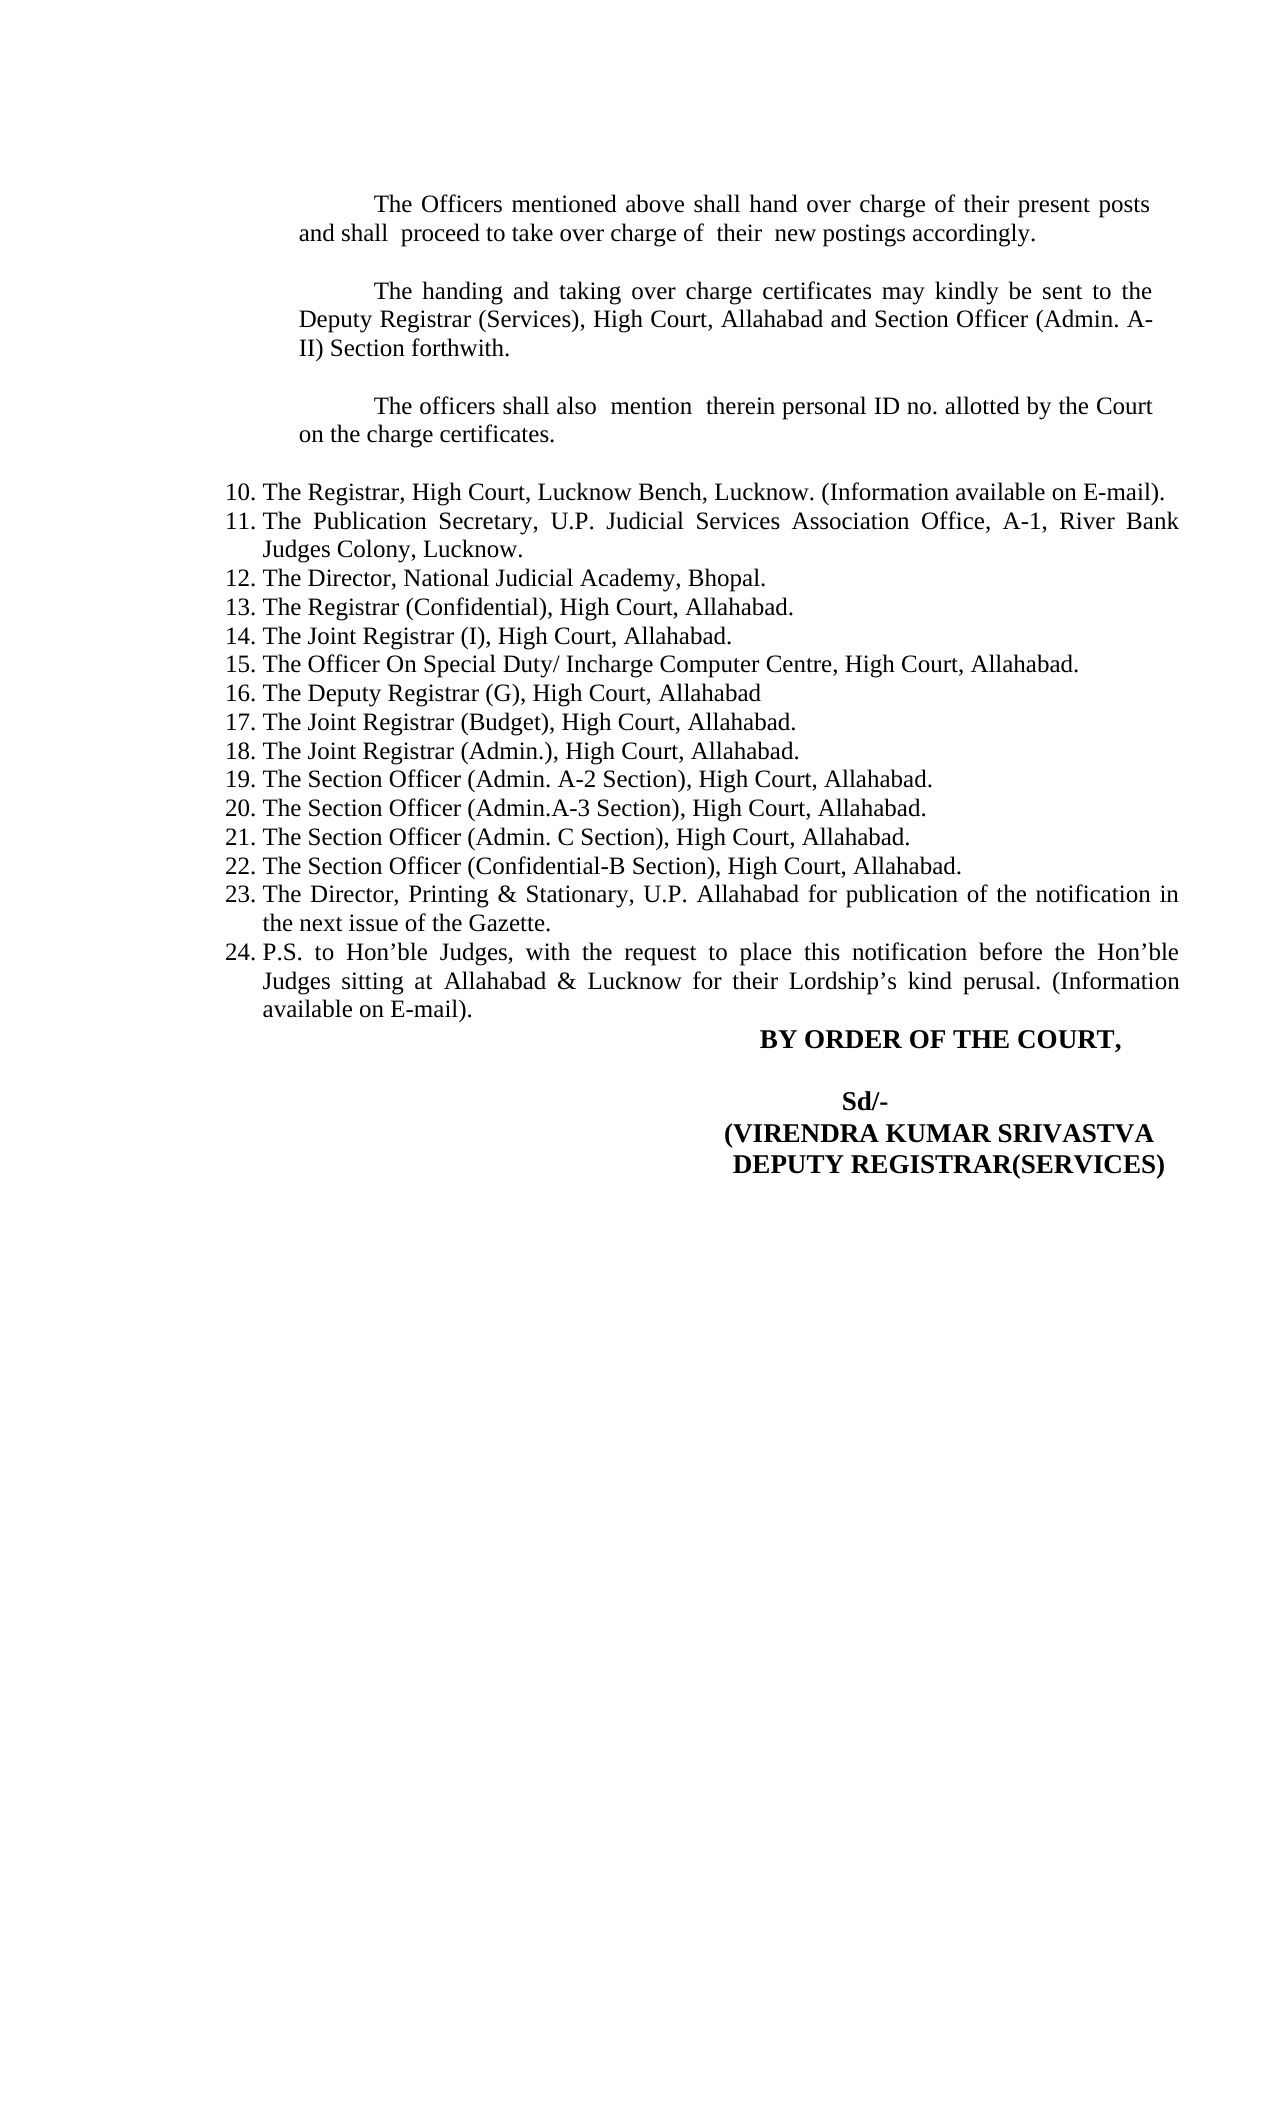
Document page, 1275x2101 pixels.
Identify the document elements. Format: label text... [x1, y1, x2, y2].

list The Section Officer (Admin. C Section), High Court, Allahabad. [225, 822, 1181, 851]
text The Officers mentioned above shall hand over charge of their present posts and shall proceed to take over charge of their new postings accordingly. [298, 189, 1151, 247]
list The Section Officer (Admin. A-2 Section), High Court, Allahabad. [225, 764, 1181, 793]
text The handing and taking over charge certificates may kindly be sent to the Deputy Registrar (Services), High Court, Allahabad and Section Officer (Admin. A-II) Section forthwith. [298, 276, 1154, 362]
list The Joint Registrar (Admin.), High Court, Allahabad. [225, 736, 1181, 764]
list The Joint Registrar (I), High Court, Allahabad. [225, 621, 1181, 649]
text DEPUTY REGISTRAR(SERVICES) [712, 1148, 1181, 1179]
list The Officer On Special Duty/ Incharge Computer Centre, High Court, Allahabad. [225, 649, 1181, 678]
text The officers shall also mention therein personal ID no. allotted by the Court on the charge certificates. [298, 391, 1154, 448]
list The Registrar, High Court, Lucknow Bench, Lucknow. (Information available on E-mail). [225, 477, 1181, 506]
text Sd/- [712, 1086, 1181, 1117]
list The Publication Secretary, U.P. Judicial Services Association Office, A-1, River Bank Judges Colony, Lucknow. [225, 506, 1181, 563]
list The Deputy Registrar (G), High Court, Allahabad [225, 678, 1181, 707]
list The Registrar (Confidential), High Court, Allahabad. [225, 592, 1181, 621]
list P.S. to Hon’ble Judges, with the request to place this notification before the Hon’ble Judges sitting at Allahabad & Lucknow for their Lordship’s kind perusal. (Information available on E-mail). [225, 937, 1181, 1023]
list The Section Officer (Confidential-B Section), High Court, Allahabad. [225, 851, 1181, 879]
list The Joint Registrar (Budget), High Court, Allahabad. [225, 707, 1181, 736]
list The Director, Printing & Stationary, U.P. Allahabad for publication of the notification in the next issue of the Gazette. [225, 879, 1181, 937]
text (VIRENDRA KUMAR SRIVASTVA [712, 1117, 1181, 1148]
list The Director, National Judicial Academy, Bhopal. [225, 563, 1181, 592]
text BY ORDER OF THE COURT, [562, 1023, 1181, 1054]
list The Section Officer (Admin.A-3 Section), High Court, Allahabad. [225, 793, 1181, 822]
